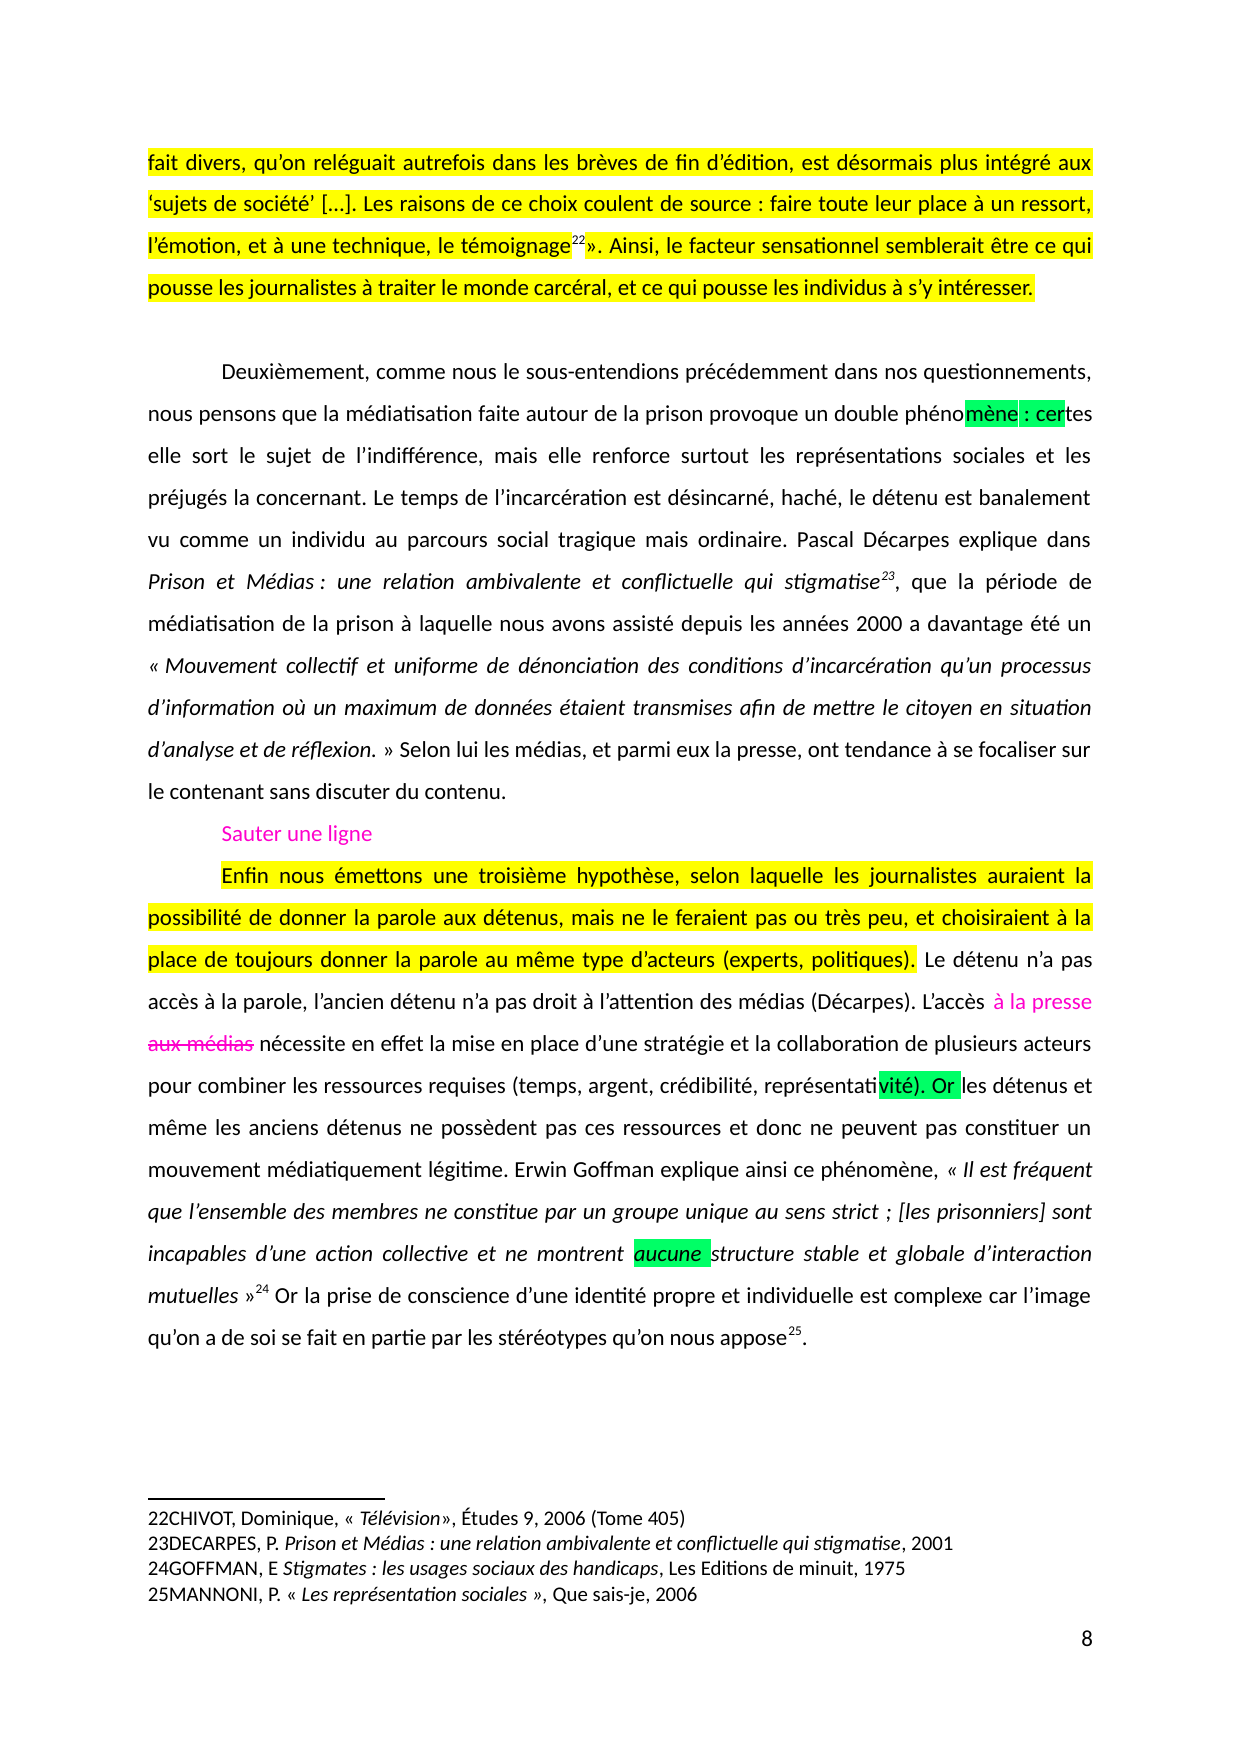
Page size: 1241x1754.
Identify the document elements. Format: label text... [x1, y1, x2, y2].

text Sauter une ligne [148, 819, 1093, 847]
text DECARPES, P. Prison et Médias : une relation ambivalente et conflictuelle qui stigmatise, 2001 [148, 1530, 1093, 1556]
text Enfin nous émettons une troisième hypothèse, selon laquelle les journalistes auraient la possibilité de donner la parole aux détenus, mais ne le feraient pas ou très peu, et choisiraient à la place de toujours donner la parole au même type d’acteurs (experts, politiques). Le détenu n’a pas accès à la parole, l’ancien détenu n’a pas droit à l’attention des médias (Décarpes). L’accès à la presse aux médias nécessite en effet la mise en place d’une stratégie et la collaboration de plusieurs acteurs pour combiner les ressources requises (temps, argent, crédibilité, représentativité). Or les détenus et même les anciens détenus ne possèdent pas ces ressources et donc ne peuvent pas constituer un mouvement médiatiquement légitime. Erwin Goffman explique ainsi ce phénomène, « Il est fréquent que l’ensemble des membres ne constitue par un groupe unique au sens strict ; [les prisonniers] sont incapables d’une action collective et ne montrent aucune structure stable et globale d’interaction mutuelles » Or la prise de conscience d’une identité propre et individuelle est complexe car l’image qu’on a de soi se fait en partie par les stéréotypes qu’on nous appose. [148, 861, 1093, 1351]
text Deuxièmement, comme nous le sous-entendions précédemment dans nos questionnements, nous pensons que la médiatisation faite autour de la prison provoque un double phénomène : certes elle sort le sujet de l’indifférence, mais elle renforce surtout les représentations sociales et les préjugés la concernant. Le temps de l’incarcération est désincarné, haché, le détenu est banalement vu comme un individu au parcours social tragique mais ordinaire. Pascal Décarpes explique dans Prison et Médias : une relation ambivalente et conflictuelle qui stigmatise, que la période de médiatisation de la prison à laquelle nous avons assisté depuis les années 2000 a davantage été un « Mouvement collectif et uniforme de dénonciation des conditions d’incarcération qu’un processus d’information où un maximum de données étaient transmises afin de mettre le citoyen en situation d’analyse et de réflexion. » Selon lui les médias, et parmi eux la presse, ont tendance à se focaliser sur le contenant sans discuter du contenu. [148, 357, 1093, 805]
text MANNONI, P. « Les représentation sociales », Que sais-je, 2006 [148, 1581, 1093, 1606]
text CHIVOT, Dominique, « Télévision», Études 9, 2006 (Tome 405) [148, 1505, 1093, 1530]
text GOFFMAN, E Stigmates : les usages sociaux des handicaps, Les Editions de minuit, 1975 [148, 1556, 1093, 1581]
text fait divers, qu’on reléguait autrefois dans les brèves de fin d’édition, est désormais plus intégré aux ‘sujets de société’ […]. Les raisons de ce choix coulent de source : faire toute leur place à un ressort, l’émotion, et à une technique, le témoignage». Ainsi, le facteur sensationnel semblerait être ce qui pousse les journalistes à traiter le monde carcéral, et ce qui pousse les individus à s’y intéresser. [148, 148, 1093, 302]
